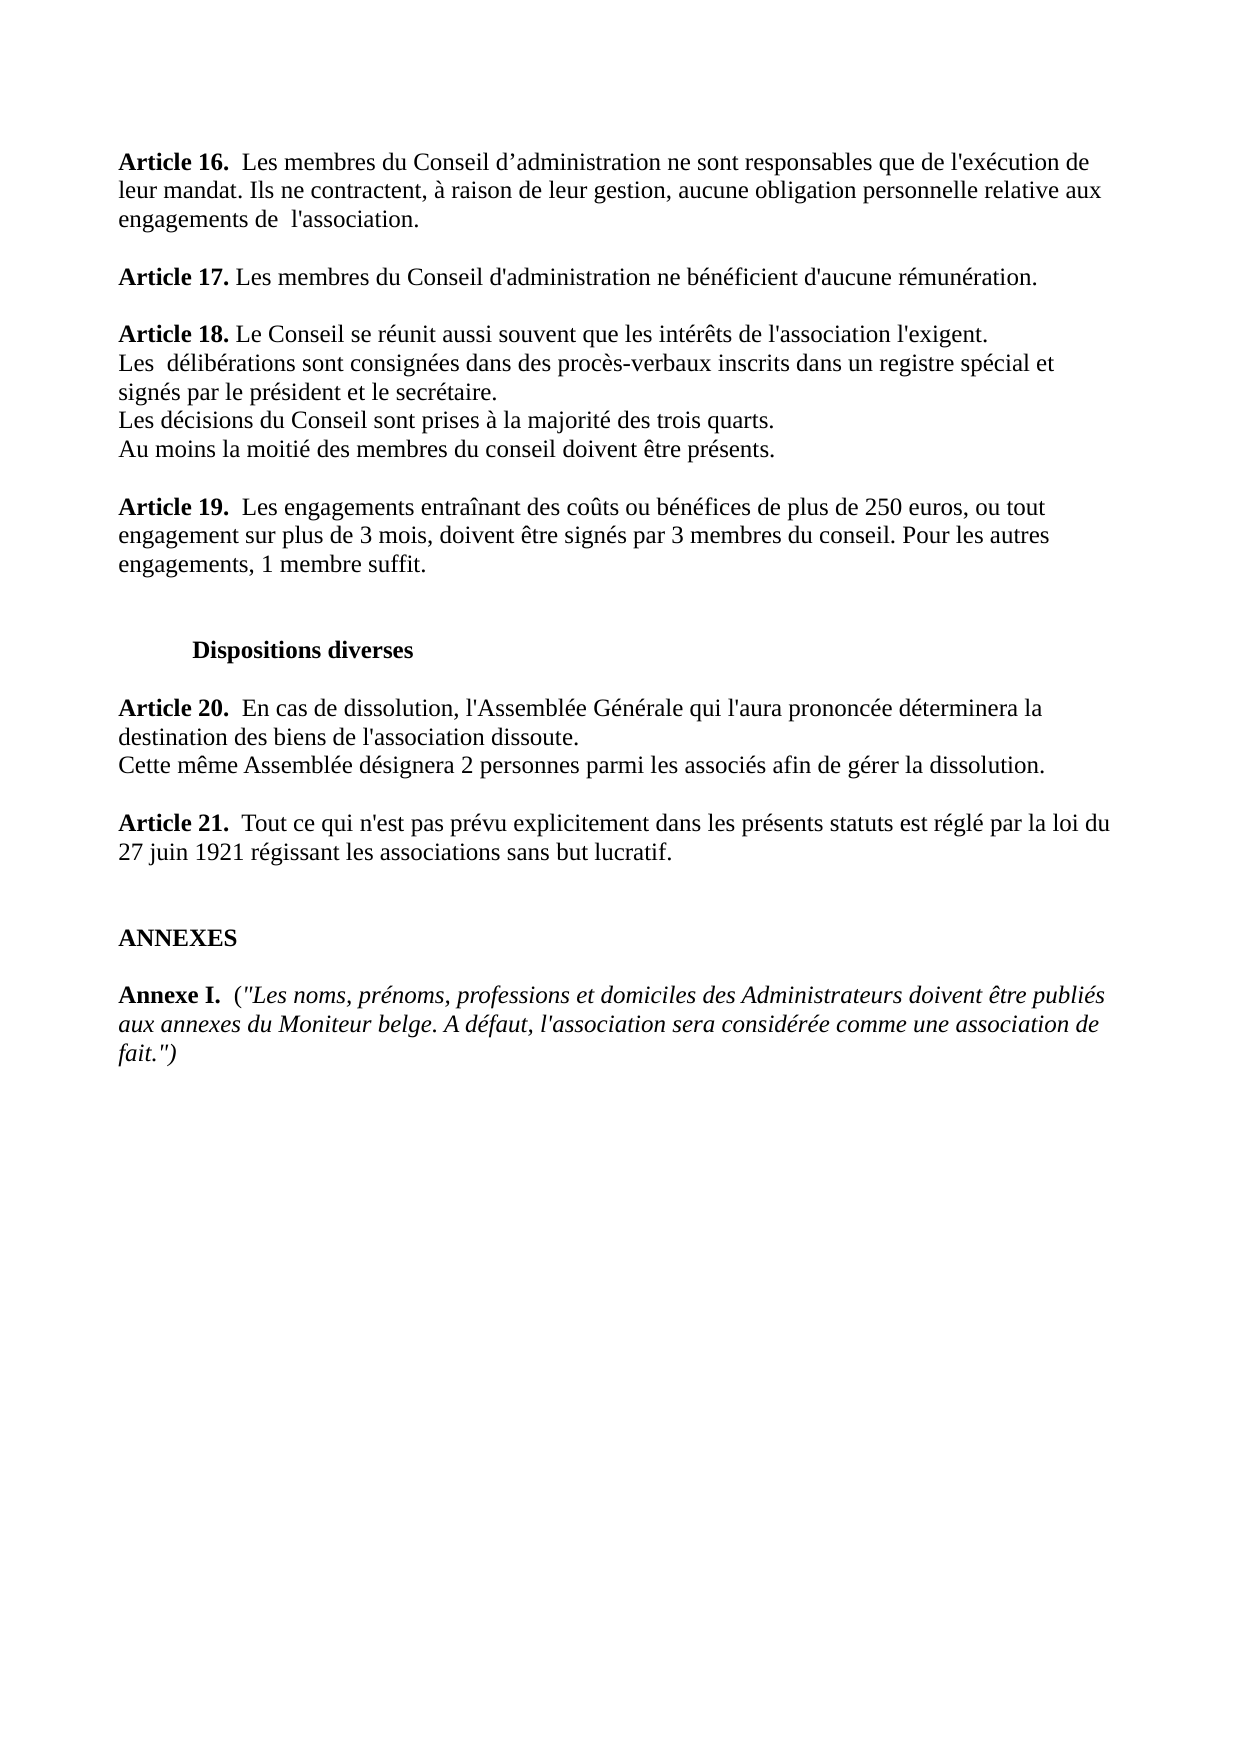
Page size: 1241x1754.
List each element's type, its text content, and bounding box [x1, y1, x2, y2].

text ANNEXES [118, 923, 1122, 952]
text Article 17. Les membres du Conseil d'administration ne bénéficient d'aucune rémunération. [118, 262, 1122, 291]
text Article 16. Les membres du Conseil d’administration ne sont responsables que de l'exécution de leur mandat. Ils ne contractent, à raison de leur gestion, aucune obligation personnelle relative aux engagements de l'association. [118, 147, 1122, 233]
text Article 21. Tout ce qui n'est pas prévu explicitement dans les présents statuts est réglé par la loi du 27 juin 1921 régissant les associations sans but lucratif. [118, 808, 1122, 866]
text Les décisions du Conseil sont prises à la majorité des trois quarts. [118, 406, 1122, 434]
text Article 20. En cas de dissolution, l'Assemblée Générale qui l'aura prononcée déterminera la destination des biens de l'association dissoute. [118, 693, 1122, 751]
text Annexe I. ("Les noms, prénoms, professions et domiciles des Administrateurs doivent être publiés aux annexes du Moniteur belge. A défaut, l'association sera considérée comme une association de fait.") [118, 981, 1122, 1067]
text Dispositions diverses [118, 636, 1122, 664]
text Article 19. Les engagements entraînant des coûts ou bénéfices de plus de 250 euros, ou tout engagement sur plus de 3 mois, doivent être signés par 3 membres du conseil. Pour les autres engagements, 1 membre suffit. [118, 492, 1122, 578]
text Article 18. Le Conseil se réunit aussi souvent que les intérêts de l'association l'exigent. [118, 319, 1122, 348]
text Cette même Assemblée désignera 2 personnes parmi les associés afin de gérer la dissolution. [118, 751, 1122, 779]
text Au moins la moitié des membres du conseil doivent être présents. [118, 434, 1122, 463]
text Les délibérations sont consignées dans des procès-verbaux inscrits dans un registre spécial et signés par le président et le secrétaire. [118, 348, 1122, 406]
